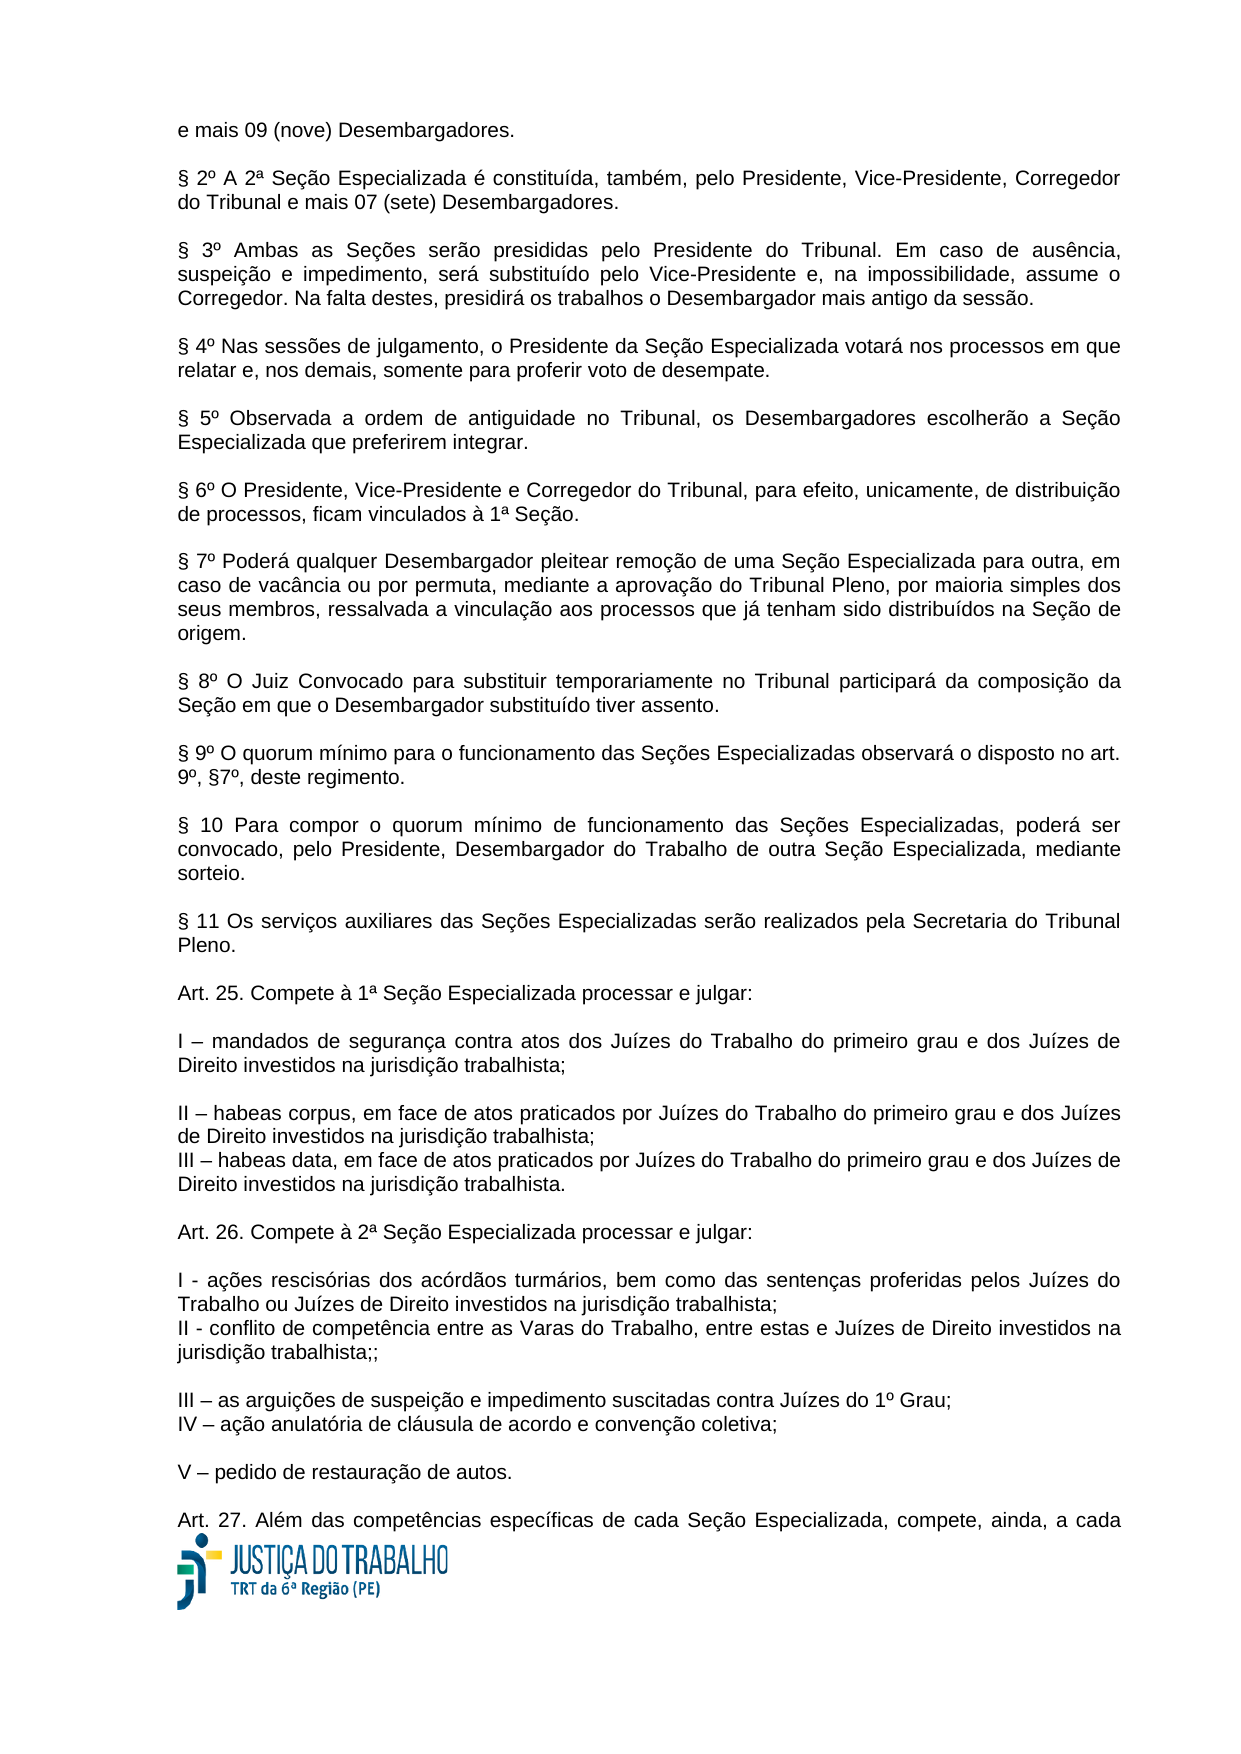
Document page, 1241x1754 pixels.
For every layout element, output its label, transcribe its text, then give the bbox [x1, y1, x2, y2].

text Art. 26. Compete à 2ª Seção Especializada processar e julgar: [177, 1220, 1122, 1244]
text § 8º O Juiz Convocado para substituir temporariamente no Tribunal participará da composição da Seção em que o Desembargador substituído tiver assento. [177, 669, 1122, 717]
text IV – ação anulatória de cláusula de acordo e convenção coletiva; [177, 1412, 1122, 1436]
text § 6º O Presidente, Vice-Presidente e Corregedor do Tribunal, para efeito, unicamente, de distribuição de processos, ficam vinculados à 1ª Seção. [177, 477, 1122, 525]
text § 9º O quorum mínimo para o funcionamento das Seções Especializadas observará o disposto no art. 9º, §7º, deste regimento. [177, 741, 1122, 789]
text Art. 25. Compete à 1ª Seção Especializada processar e julgar: [177, 981, 1122, 1004]
text e mais 09 (nove) Desembargadores. [177, 118, 1122, 142]
text § 4º Nas sessões de julgamento, o Presidente da Seção Especializada votará nos processos em que relatar e, nos demais, somente para proferir voto de desempate. [177, 334, 1122, 382]
text Art. 27. Além das competências específicas de cada Seção Especializada, compete, ainda, a cada [177, 1508, 1122, 1532]
text I – mandados de segurança contra atos dos Juízes do Trabalho do primeiro grau e dos Juízes de Direito investidos na jurisdição trabalhista; [177, 1028, 1122, 1076]
text III – habeas data, em face de atos praticados por Juízes do Trabalho do primeiro grau e dos Juízes de Direito investidos na jurisdição trabalhista. [177, 1148, 1122, 1196]
text I - ações rescisórias dos acórdãos turmários, bem como das sentenças proferidas pelos Juízes do Trabalho ou Juízes de Direito investidos na jurisdição trabalhista; [177, 1268, 1122, 1316]
text II - conflito de competência entre as Varas do Trabalho, entre estas e Juízes de Direito investidos na jurisdição trabalhista;; [177, 1316, 1122, 1364]
text II – habeas corpus, em face de atos praticados por Juízes do Trabalho do primeiro grau e dos Juízes de Direito investidos na jurisdição trabalhista; [177, 1100, 1122, 1148]
text § 3º Ambas as Seções serão presididas pelo Presidente do Tribunal. Em caso de ausência, suspeição e impedimento, será substituído pelo Vice-Presidente e, na impossibilidade, assume o Corregedor. Na falta destes, presidirá os trabalhos o Desembargador mais antigo da sessão. [177, 238, 1122, 310]
text § 2º A 2ª Seção Especializada é constituída, também, pelo Presidente, Vice-Presidente, Corregedor do Tribunal e mais 07 (sete) Desembargadores. [177, 166, 1122, 214]
text § 11 Os serviços auxiliares das Seções Especializadas serão realizados pela Secretaria do Tribunal Pleno. [177, 909, 1122, 957]
text III – as arguições de suspeição e impedimento suscitadas contra Juízes do 1º Grau; [177, 1388, 1122, 1412]
picture [177, 1533, 448, 1610]
text § 5º Observada a ordem de antiguidade no Tribunal, os Desembargadores escolherão a Seção Especializada que preferirem integrar. [177, 406, 1122, 453]
text § 7º Poderá qualquer Desembargador pleitear remoção de uma Seção Especializada para outra, em caso de vacância ou por permuta, mediante a aprovação do Tribunal Pleno, por maioria simples dos seus membros, ressalvada a vinculação aos processos que já tenham sido distribuídos na Seção de origem. [177, 549, 1122, 645]
text § 10 Para compor o quorum mínimo de funcionamento das Seções Especializadas, poderá ser convocado, pelo Presidente, Desembargador do Trabalho de outra Seção Especializada, mediante sorteio. [177, 813, 1122, 885]
text V – pedido de restauração de autos. [177, 1460, 1122, 1484]
